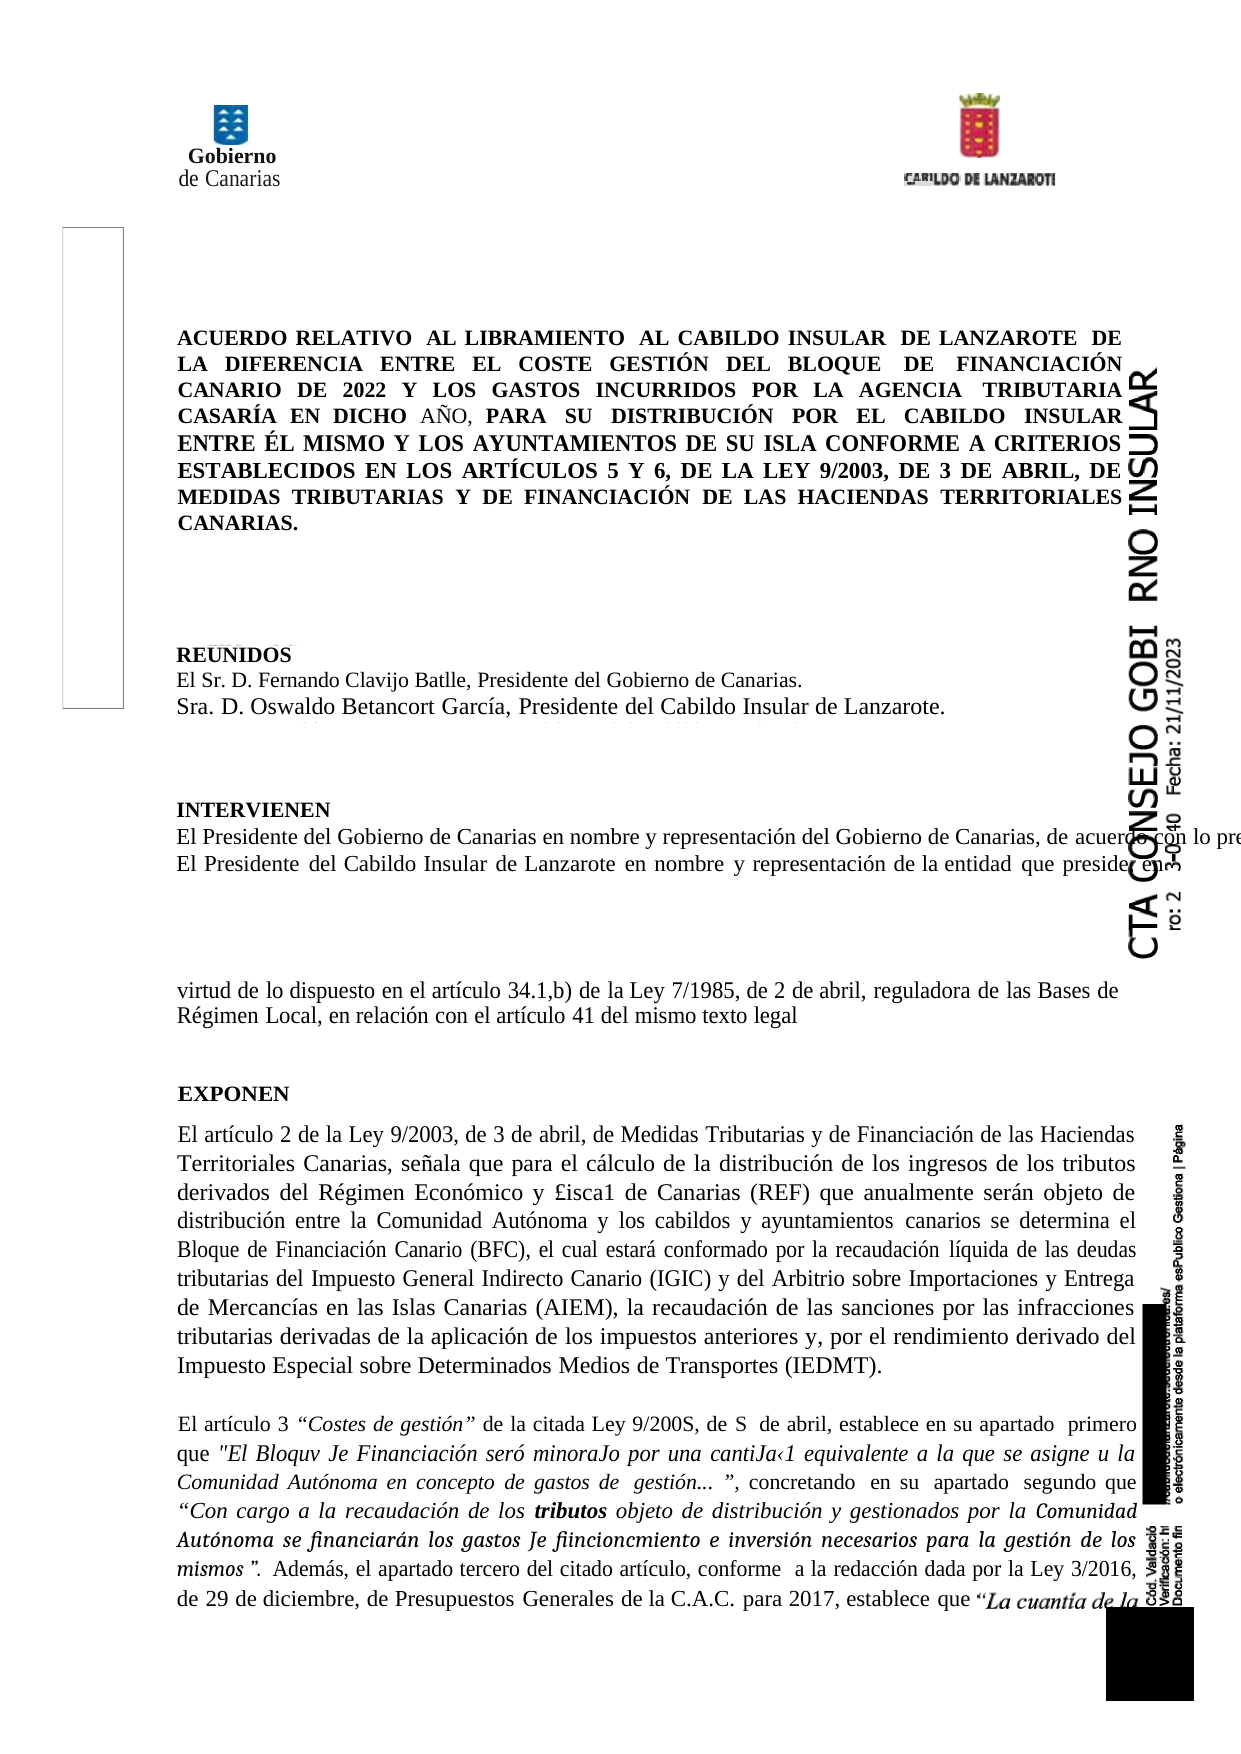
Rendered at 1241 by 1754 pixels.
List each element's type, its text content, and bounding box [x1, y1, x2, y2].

picture [1129, 367, 1157, 390]
picture [1128, 529, 1158, 555]
picture [213, 105, 249, 145]
text virtud de lo dispuesto en el artículo 34.1,b) de la Ley 7/1985, de 2 de abril, reguladora de las Bases de [177, 622, 1205, 1002]
text ACUERDO RELATIVO AL LIBRAMIENTO AL CABILDO INSULAR DE LANZAROTE DE LA DIFERENCIA ENTRE EL COSTE GESTIÓN DEL BLOQUE DE FINANCIACIÓN CANARIO DE 2022 Y LOS GASTOS INCURRIDOS POR LA AGENCIA TRIBUTARIA CASARÍA EN DICHO AÑO, PARA SU DISTRIBUCIÓN POR EL CABILDO INSULAR ENTRE ÉL MISMO Y LOS AYUNTAMIENTOS DE SU ISLA CONFORME A CRITERIOS ESTABLECIDOS EN LOS ARTÍCULOS 5 Y 6, DE LA LEY 9/2003, DE 3 DE ABRIL, DE MEDIDAS TRIBUTARIAS Y DE FINANCIACIÓN DE LAS HACIENDAS TERRITORIALES CANARIAS. [177, 325, 1122, 536]
text Régimen Local, en relación con el artículo 41 del mismo texto legal [177, 1002, 1205, 1028]
picture [1129, 480, 1157, 515]
picture [1129, 434, 1158, 455]
text El artículo 2 de la Ley 9/2003, de 3 de abril, de Medidas Tributarias y de Financiación de las Haciendas Territoriales Canarias, señala que para el cálculo de la distribución de los ingresos de los tributos derivados del Régimen Económico y £isca1 de Canarias (REF) que anualmente serán objeto de distribución entre la Comunidad Autónoma y los cabildos y ayuntamientos canarios se determina el Bloque de Financiación Canario (BFC), el cual estará conformado por la recaudación líquida de las deudas tributarias del Impuesto General Indirecto Canario (IGIC) y del Arbitrio sobre Importaciones y Entrega de Mercancías en las Islas Canarias (AIEM), la recaudación de las sanciones por las infracciones tributarias derivadas de la aplicación de los impuestos anteriores y, por el rendimiento derivado del Impuesto Especial sobre Determinados Medios de Transportes (IEDMT). [177, 1120, 1137, 1379]
text de Canarias [178, 168, 1205, 191]
picture [959, 93, 1001, 158]
picture [1129, 391, 1158, 430]
text EXPONEN [178, 1081, 1205, 1106]
picture [977, 1124, 1194, 1701]
picture [1128, 556, 1158, 601]
text El artículo 3 “Costes de gestión” de la citada Ley 9/200S, de S de abril, establece en su apartado primero que "El Bloquv Je Financiación seró minoraJo por una cantiJa‹1 equivalente a la que se asigne u la Comunidad Autónoma en concepto de gastos de gestión... ”, concretando en su apartado segundo que “Con cargo a la recaudación de los tributos objeto de distribución y gestionados por la Comunidad Autónoma se financiarán los gastos Je fiincioncmiento e inversión necesarios para la gestión de los mismos ”. Además, el apartado tercero del citado artículo, conforme a la redacción dada por la Ley 3/2016, de 29 de diciembre, de Presupuestos Generales de la C.A.C. para 2017, establece que [177, 1411, 1137, 1611]
picture [1128, 457, 1158, 478]
picture [62, 227, 124, 709]
picture [904, 173, 1056, 186]
text Gobierno [188, 147, 1205, 168]
